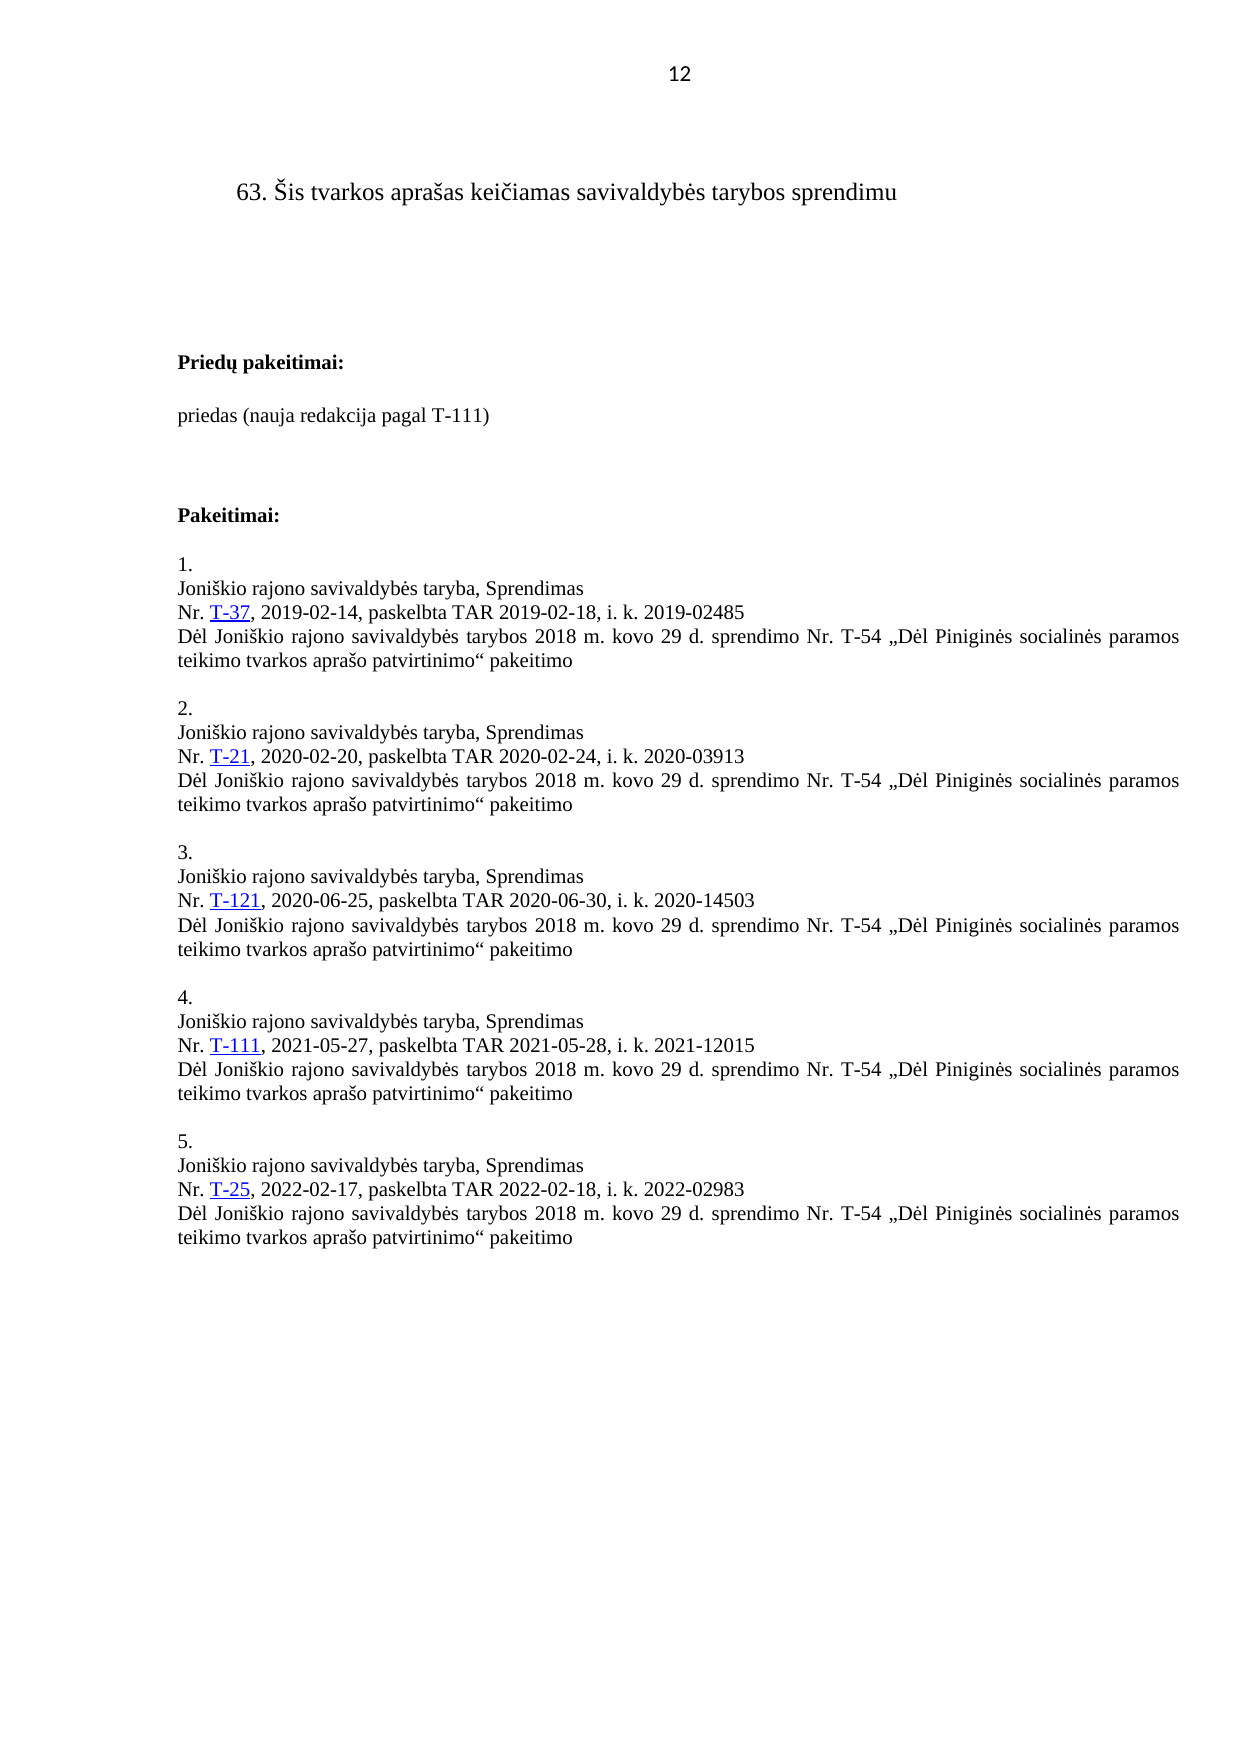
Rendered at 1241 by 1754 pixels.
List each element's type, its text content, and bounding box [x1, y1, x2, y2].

text Joniškio rajono savivaldybės taryba, Sprendimas [177, 720, 1181, 744]
text Joniškio rajono savivaldybės taryba, Sprendimas [177, 1153, 1181, 1177]
text Priedų pakeitimai: [177, 350, 1181, 374]
text 63. Šis tvarkos aprašas keičiamas savivaldybės tarybos sprendimu [177, 177, 1181, 206]
text Nr. T-25, 2022-02-17, paskelbta TAR 2022-02-18, i. k. 2022-02983 [177, 1177, 1181, 1201]
text Joniškio rajono savivaldybės taryba, Sprendimas [177, 1009, 1181, 1033]
text 2. [177, 696, 1181, 720]
text Joniškio rajono savivaldybės taryba, Sprendimas [177, 576, 1181, 600]
text 3. [177, 840, 1181, 864]
text 4. [177, 985, 1181, 1009]
text Pakeitimai: [177, 503, 1181, 527]
text 5. [177, 1129, 1181, 1153]
text priedas (nauja redakcija pagal T-111) [177, 402, 1181, 427]
text Dėl Joniškio rajono savivaldybės tarybos 2018 m. kovo 29 d. sprendimo Nr. T-54 „Dėl Piniginės socialinės paramos teikimo tvarkos aprašo patvirtinimo“ pakeitimo [177, 912, 1181, 961]
text Joniškio rajono savivaldybės taryba, Sprendimas [177, 864, 1181, 888]
text Dėl Joniškio rajono savivaldybės tarybos 2018 m. kovo 29 d. sprendimo Nr. T-54 „Dėl Piniginės socialinės paramos teikimo tvarkos aprašo patvirtinimo“ pakeitimo [177, 768, 1181, 816]
text Nr. T-121, 2020-06-25, paskelbta TAR 2020-06-30, i. k. 2020-14503 [177, 888, 1181, 912]
text Nr. T-21, 2020-02-20, paskelbta TAR 2020-02-24, i. k. 2020-03913 [177, 744, 1181, 768]
text 1. [177, 552, 1181, 576]
text Nr. T-37, 2019-02-14, paskelbta TAR 2019-02-18, i. k. 2019-02485 [177, 600, 1181, 624]
text Nr. T-111, 2021-05-27, paskelbta TAR 2021-05-28, i. k. 2021-12015 [177, 1033, 1181, 1057]
text Dėl Joniškio rajono savivaldybės tarybos 2018 m. kovo 29 d. sprendimo Nr. T-54 „Dėl Piniginės socialinės paramos teikimo tvarkos aprašo patvirtinimo“ pakeitimo [177, 624, 1181, 672]
text Dėl Joniškio rajono savivaldybės tarybos 2018 m. kovo 29 d. sprendimo Nr. T-54 „Dėl Piniginės socialinės paramos teikimo tvarkos aprašo patvirtinimo“ pakeitimo [177, 1057, 1181, 1105]
text Dėl Joniškio rajono savivaldybės tarybos 2018 m. kovo 29 d. sprendimo Nr. T-54 „Dėl Piniginės socialinės paramos teikimo tvarkos aprašo patvirtinimo“ pakeitimo [177, 1201, 1181, 1249]
